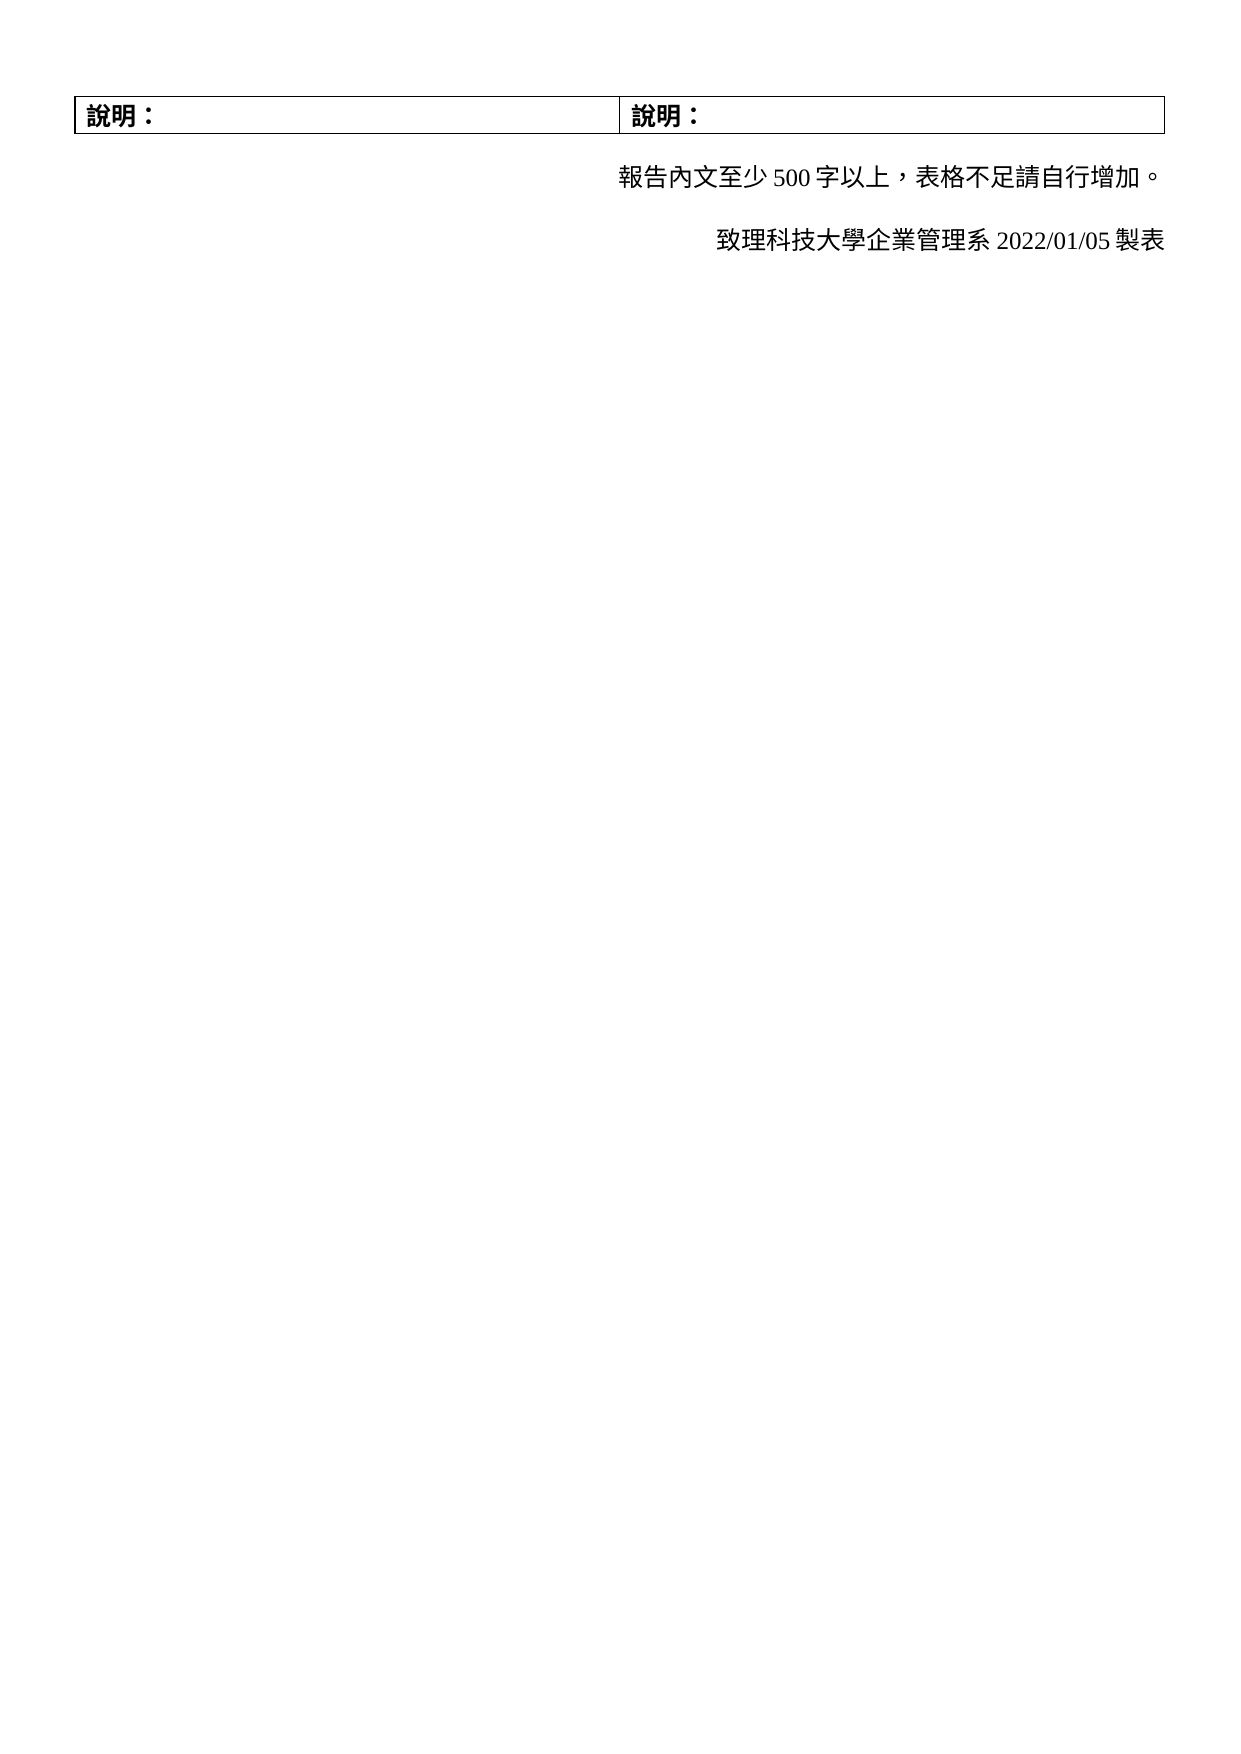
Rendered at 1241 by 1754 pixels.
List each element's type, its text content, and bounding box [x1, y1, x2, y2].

text 報告內文至少500字以上，表格不足請自行增加。 [75, 134, 1165, 197]
text 致理科技大學企業管理系2022/01/05製表 [75, 197, 1165, 259]
table_cell 說明： [76, 97, 619, 133]
table_cell 說明： [620, 97, 1164, 133]
